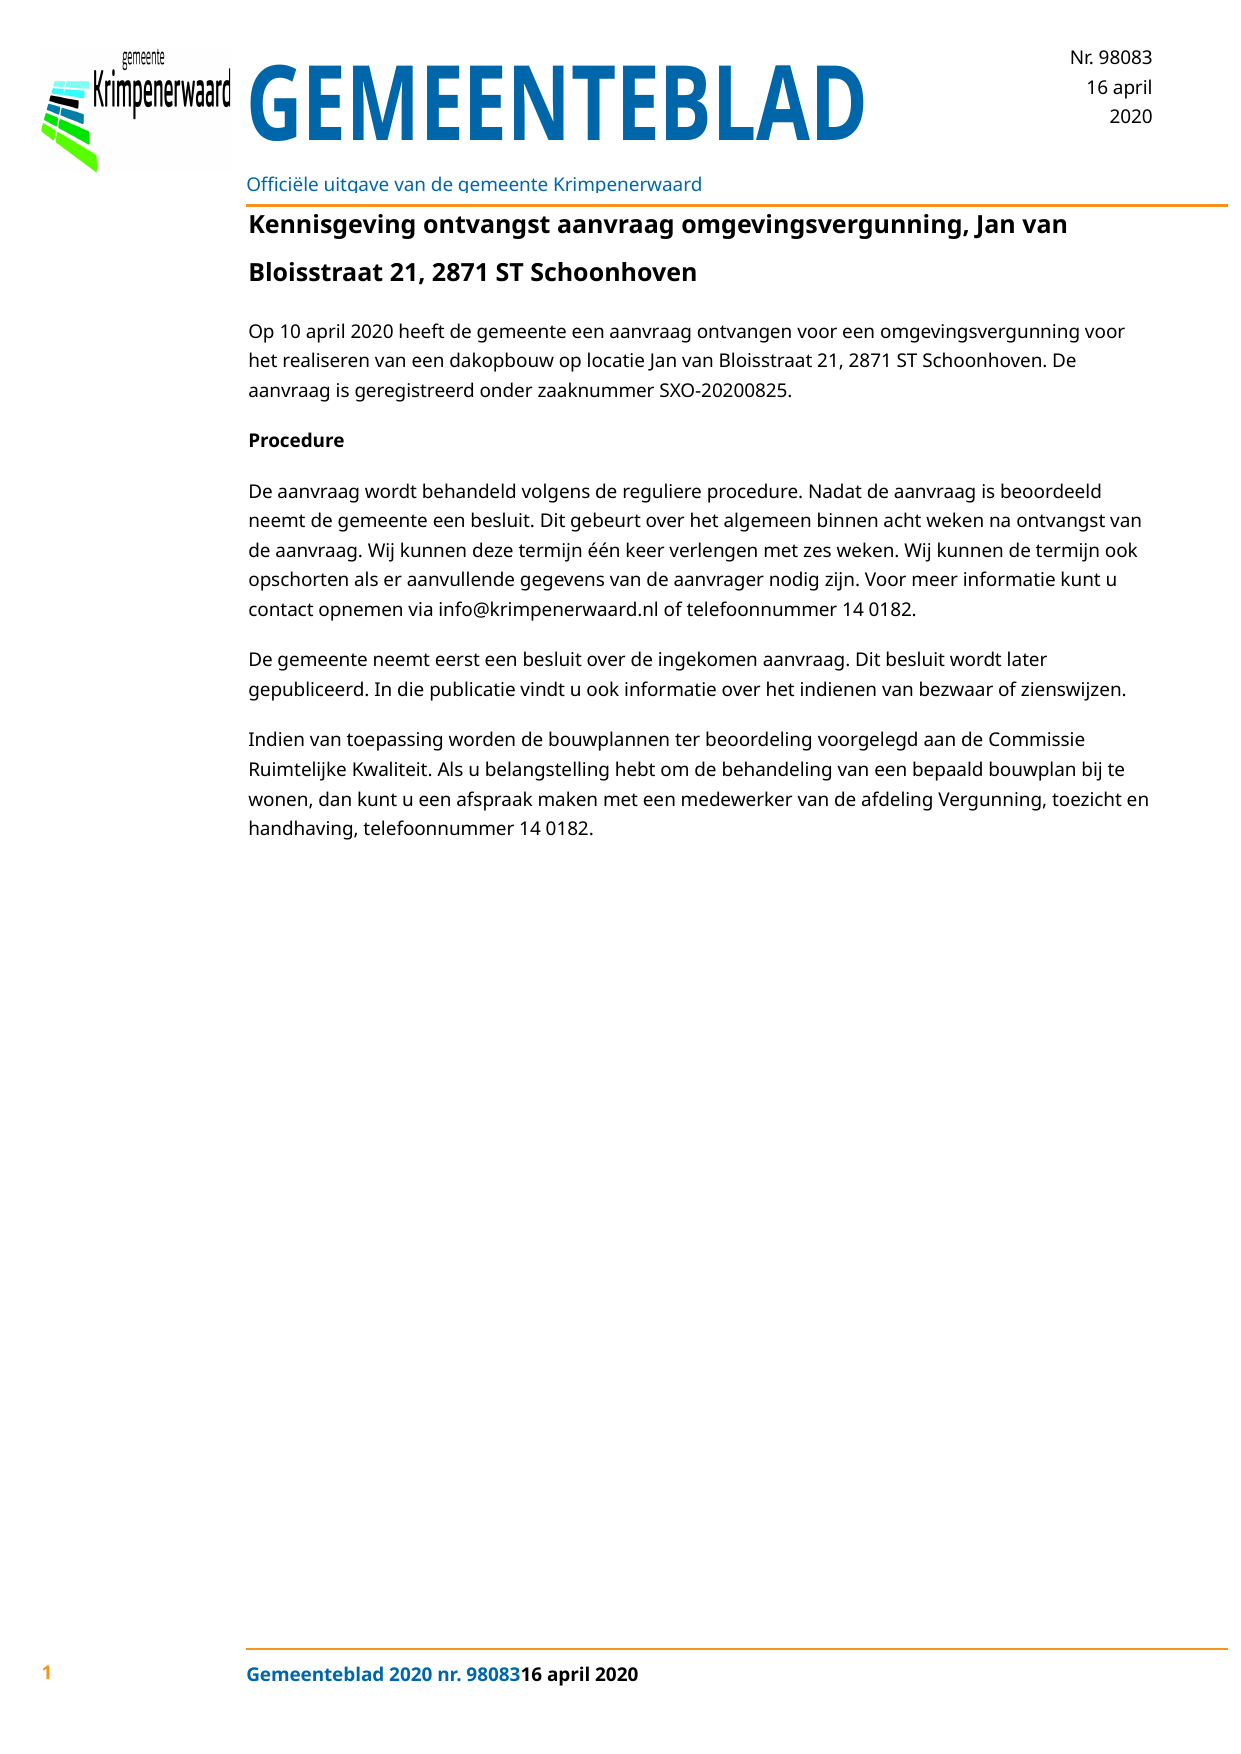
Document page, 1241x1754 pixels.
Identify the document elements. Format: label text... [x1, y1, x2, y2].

picture [41, 47, 231, 172]
text Indien van toepassing worden de bouwplannen ter beoordeling voorgelegd aan de Commissie Ruimtelijke Kwaliteit. Als u belangstelling hebt om de behandeling van een bepaald bouwplan bij te wonen, dan kunt u een afspraak maken met een medewerker van de afdeling Vergunning, toezicht en handhaving, telefoonnummer 14 0182. [248, 727, 1152, 841]
text Op 10 april 2020 heeft de gemeente een aanvraag ontvangen voor een omgevingsvergunning voor het realiseren van een dakopbouw op locatie Jan van Bloisstraat 21, 2871 ST Schoonhoven. De aanvraag is geregistreerd onder zaaknummer SXO-20200825. [248, 318, 1152, 403]
text Procedure [248, 427, 1152, 453]
text Kennisgeving ontvangst aanvraag omgevingsvergunning, Jan van Bloisstraat 21, 2871 ST Schoonhoven [248, 207, 1152, 288]
text De gemeente neemt eerst een besluit over de ingekomen aanvraag. Dit besluit wordt later gepubliceerd. In die publicatie vindt u ook informatie over het indienen van bezwaar of zienswijzen. [248, 647, 1152, 702]
text De aanvraag wordt behandeld volgens de reguliere procedure. Nadat de aanvraag is beoordeeld neemt de gemeente een besluit. Dit gebeurt over het algemeen binnen acht weken na ontvangst van de aanvraag. Wij kunnen deze termijn één keer verlengen met zes weken. Wij kunnen de termijn ook opschorten als er aanvullende gegevens van de aanvrager nodig zijn. Voor meer informatie kunt u contact opnemen via info@krimpenerwaard.nl of telefoonnummer 14 0182. [248, 478, 1152, 622]
